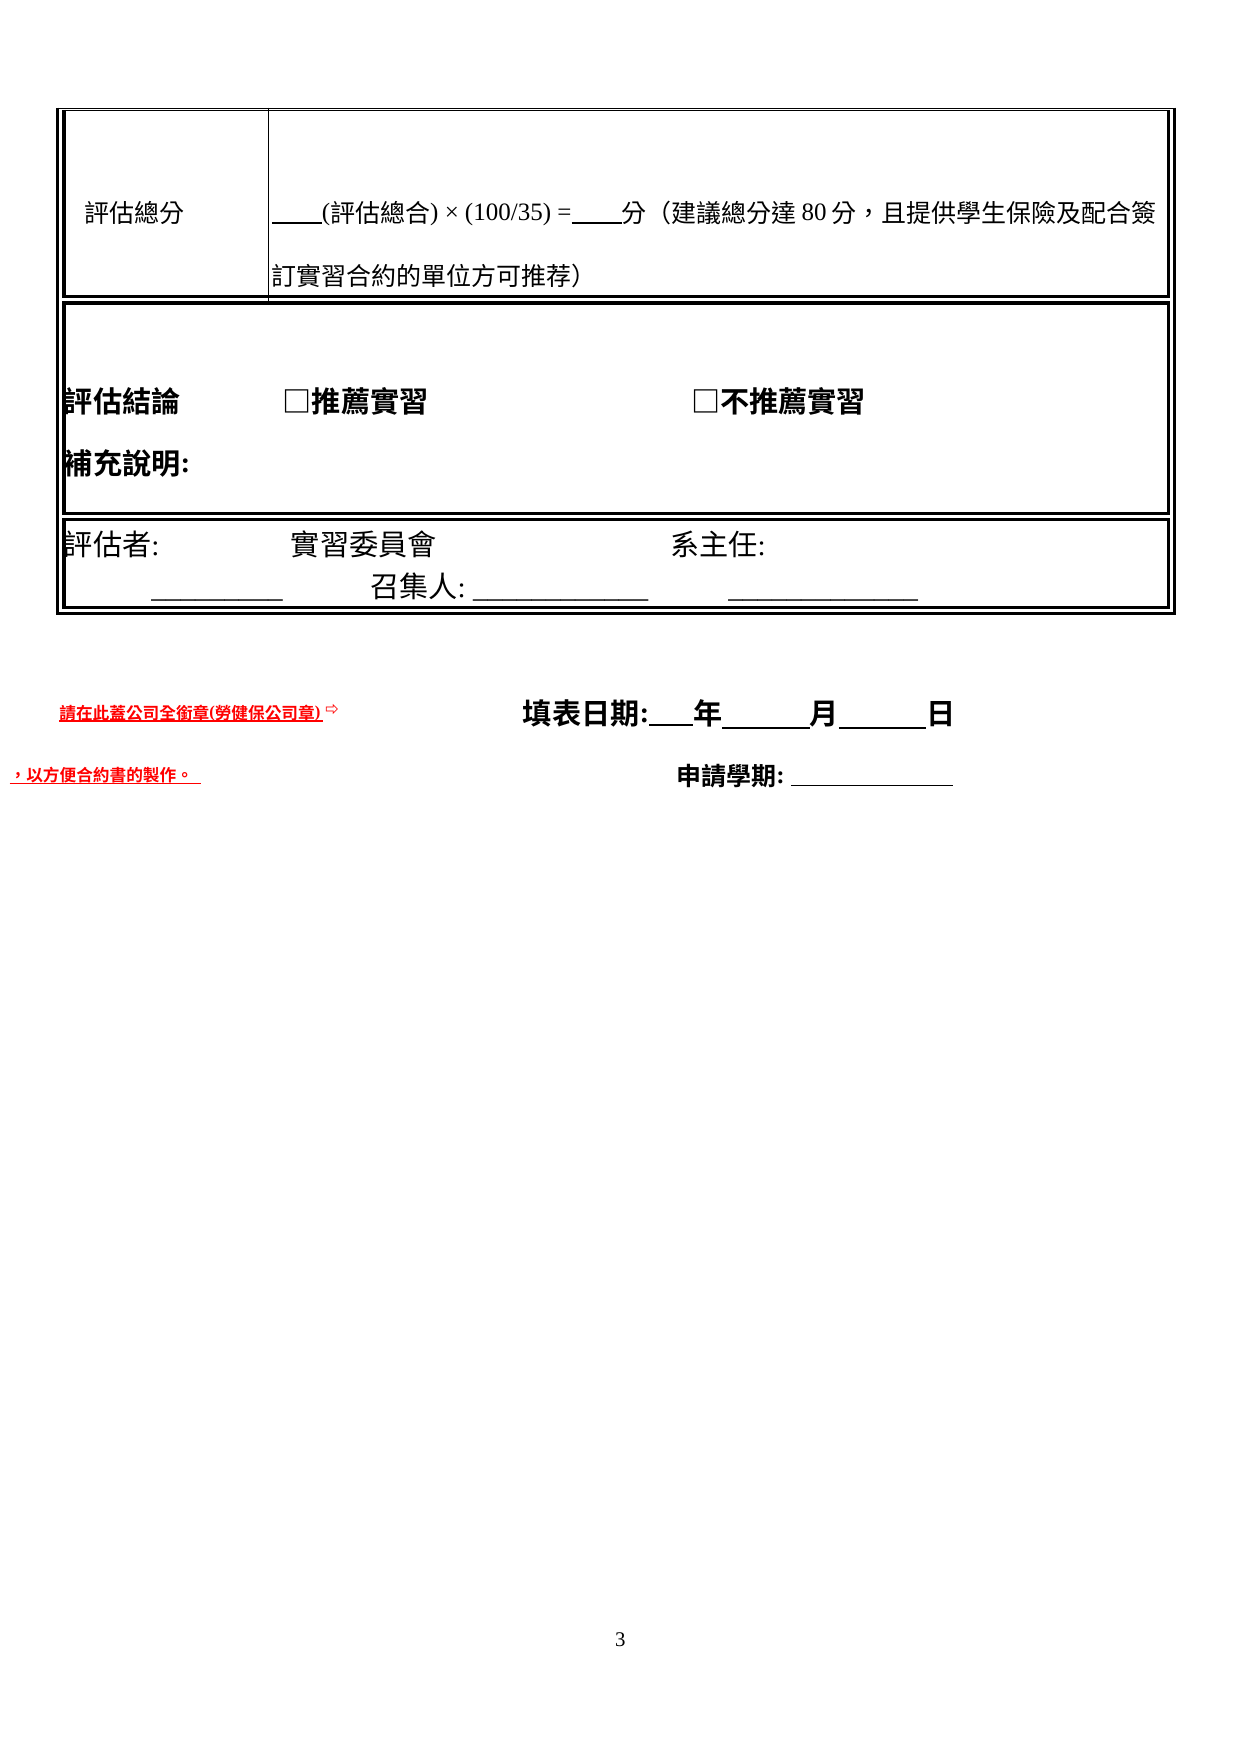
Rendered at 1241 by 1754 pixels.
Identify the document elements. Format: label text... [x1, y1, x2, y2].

table_cell 評估者: 實習委員會 系主任: _________ 召集人: ____________ _____________ [61, 512, 1171, 606]
table_cell 評估結論 □推薦實習 □不推薦實習 [61, 295, 268, 420]
table_cell 評估結論 □推薦實習 □不推薦實習 [269, 295, 1171, 420]
table_cell 補充說明: [66, 420, 1167, 512]
text 請在此蓋公司全銜章(勞健保公司章)  填表日期: 年 月 日 [59, 670, 1181, 733]
text ，以方便合約書的製作。 申請學期: [0, 733, 1181, 795]
table_cell (評估總合) × (100/35) = 分（建議總分達80分，且提供學生保險及配合簽訂實習合約的單位方可推荐） [269, 111, 1167, 295]
table_cell 評估結論 □推薦實習 □不推薦實習 [66, 305, 1167, 420]
table_cell 評估總分 [66, 111, 268, 295]
